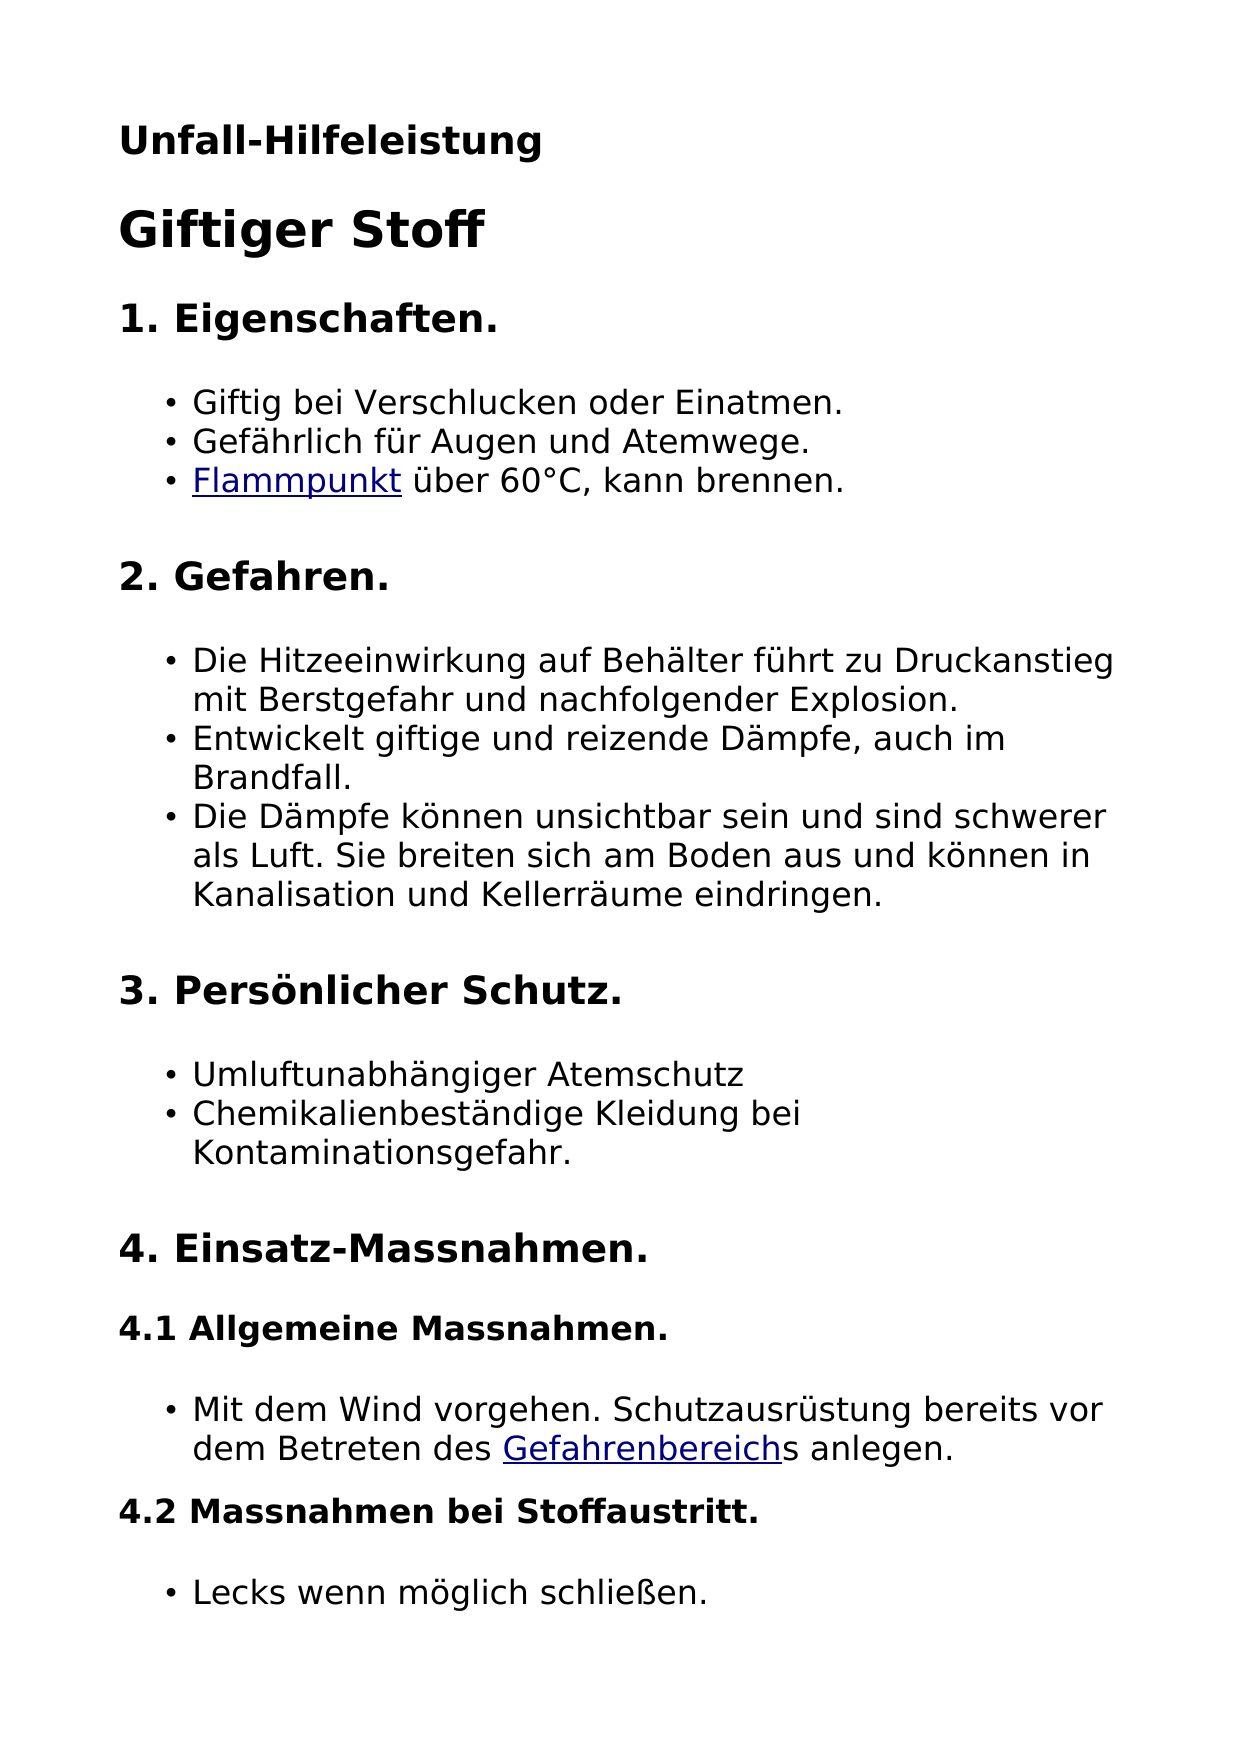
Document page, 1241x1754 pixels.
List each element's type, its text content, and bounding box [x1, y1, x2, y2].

list Chemikalienbeständige Kleidung bei Kontaminationsgefahr. [177, 1094, 1122, 1172]
subtitle 4.1 Allgemeine Massnahmen. [118, 1309, 1122, 1348]
list Umluftunabhängiger Atemschutz [177, 1056, 1122, 1094]
subtitle 4.2 Massnahmen bei Stoffaustritt. [118, 1493, 1122, 1532]
subtitle 4. Einsatz-Massnahmen. [118, 1227, 1122, 1272]
list Gefährlich für Augen und Atemwege. [177, 423, 1122, 461]
list Die Hitzeeinwirkung auf Behälter führt zu Druckanstieg mit Berstgefahr und nachfolgender Explosion. [177, 642, 1122, 720]
subtitle 1. Eigenschaften. [118, 297, 1122, 342]
subtitle 2. Gefahren. [118, 555, 1122, 600]
subtitle Unfall-Hilfeleistung [118, 118, 1122, 163]
subtitle 3. Persönlicher Schutz. [118, 968, 1122, 1014]
subtitle Giftiger Stoff [118, 201, 1122, 259]
list Die Dämpfe können unsichtbar sein und sind schwerer als Luft. Sie breiten sich am Boden aus und können in Kanalisation und Kellerräume eindringen. [177, 797, 1122, 914]
list Flammpunkt über 60°C, kann brennen. [177, 461, 1122, 500]
list Entwickelt giftige und reizende Dämpfe, auch im Brandfall. [177, 720, 1122, 797]
list Giftig bei Verschlucken oder Einatmen. [177, 384, 1122, 423]
list Mit dem Wind vorgehen. Schutzausrüstung bereits vor dem Betreten des Gefahrenbereichs anlegen. [177, 1390, 1122, 1468]
list Lecks wenn möglich schließen. [177, 1574, 1122, 1613]
